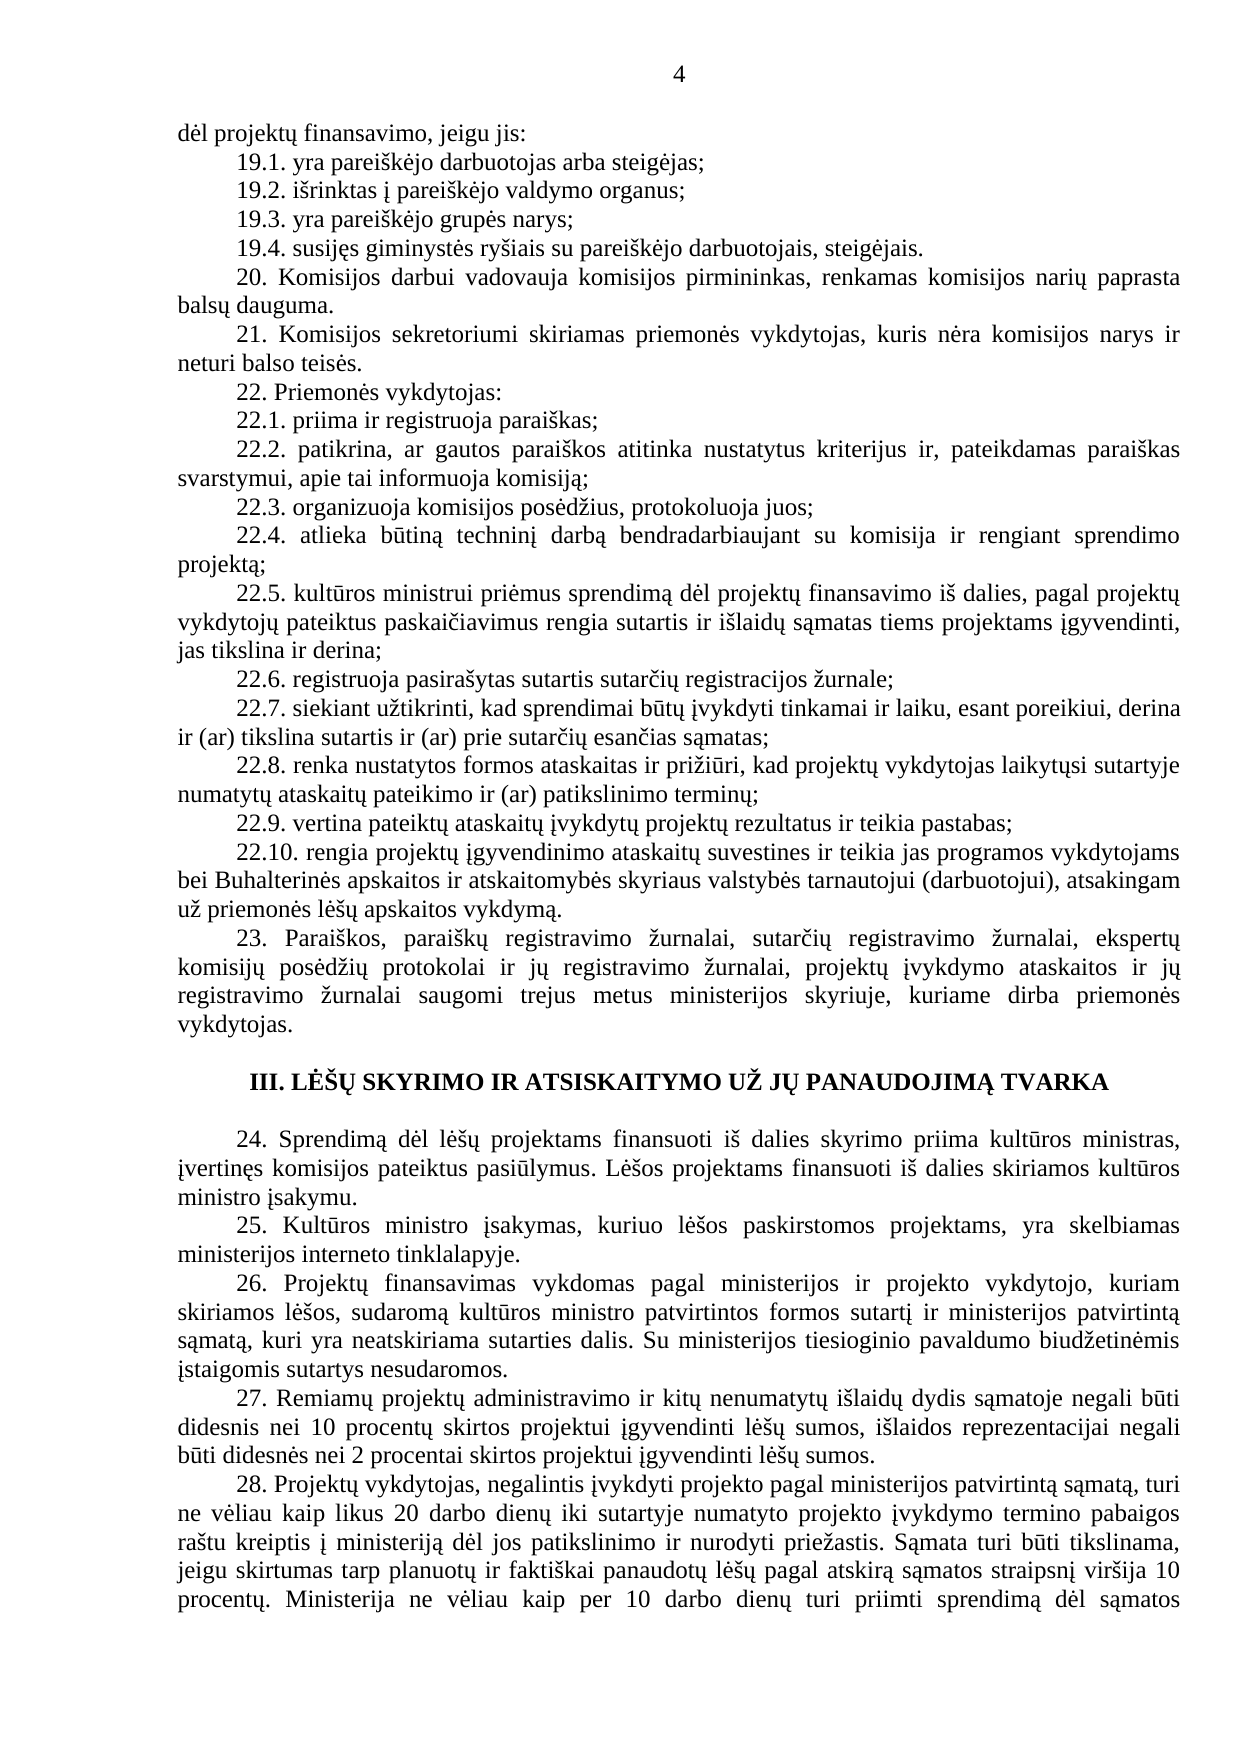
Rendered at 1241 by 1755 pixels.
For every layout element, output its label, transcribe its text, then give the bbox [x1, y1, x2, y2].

text 22.6. registruoja pasirašytas sutartis sutarčių registracijos žurnale; [177, 664, 1181, 693]
text 21. Komisijos sekretoriumi skiriamas priemonės vykdytojas, kuris nėra komisijos narys ir neturi balso teisės. [177, 319, 1181, 377]
text dėl projektų finansavimo, jeigu jis: [177, 118, 1181, 147]
text 20. Komisijos darbui vadovauja komisijos pirmininkas, renkamas komisijos narių paprasta balsų dauguma. [177, 262, 1181, 319]
text 22.1. priima ir registruoja paraiškas; [177, 406, 1181, 434]
text 22.2. patikrina, ar gautos paraiškos atitinka nustatytus kriterijus ir, pateikdamas paraiškas svarstymui, apie tai informuoja komisiją; [177, 434, 1181, 492]
text 19.1. yra pareiškėjo darbuotojas arba steigėjas; [177, 147, 1181, 176]
text 22.5. kultūros ministrui priėmus sprendimą dėl projektų finansavimo iš dalies, pagal projektų vykdytojų pateiktus paskaičiavimus rengia sutartis ir išlaidų sąmatas tiems projektams įgyvendinti, jas tikslina ir derina; [177, 578, 1181, 664]
text 19.3. yra pareiškėjo grupės narys; [177, 204, 1181, 233]
text 25. Kultūros ministro įsakymas, kuriuo lėšos paskirstomos projektams, yra skelbiamas ministerijos interneto tinklalapyje. [177, 1211, 1181, 1268]
text 22.3. organizuoja komisijos posėdžius, protokoluoja juos; [177, 492, 1181, 521]
text 22.10. rengia projektų įgyvendinimo ataskaitų suvestines ir teikia jas programos vykdytojams bei Buhalterinės apskaitos ir atskaitomybės skyriaus valstybės tarnautojui (darbuotojui), atsakingam už priemonės lėšų apskaitos vykdymą. [177, 837, 1181, 923]
text 26. Projektų finansavimas vykdomas pagal ministerijos ir projekto vykdytojo, kuriam skiriamos lėšos, sudaromą kultūros ministro patvirtintos formos sutartį ir ministerijos patvirtintą sąmatą, kuri yra neatskiriama sutarties dalis. Su ministerijos tiesioginio pavaldumo biudžetinėmis įstaigomis sutartys nesudaromos. [177, 1268, 1181, 1383]
text 22.9. vertina pateiktų ataskaitų įvykdytų projektų rezultatus ir teikia pastabas; [177, 808, 1181, 837]
text 27. Remiamų projektų administravimo ir kitų nenumatytų išlaidų dydis sąmatoje negali būti didesnis nei 10 procentų skirtos projektui įgyvendinti lėšų sumos, išlaidos reprezentacijai negali būti didesnės nei 2 procentai skirtos projektui įgyvendinti lėšų sumos. [177, 1383, 1181, 1469]
text 22.4. atlieka būtiną techninį darbą bendradarbiaujant su komisija ir rengiant sprendimo projektą; [177, 521, 1181, 578]
text 19.4. susijęs giminystės ryšiais su pareiškėjo darbuotojais, steigėjais. [177, 233, 1181, 262]
text 28. Projektų vykdytojas, negalintis įvykdyti projekto pagal ministerijos patvirtintą sąmatą, turi ne vėliau kaip likus 20 darbo dienų iki sutartyje numatyto projekto įvykdymo termino pabaigos raštu kreiptis į ministeriją dėl jos patikslinimo ir nurodyti priežastis. Sąmata turi būti tikslinama, jeigu skirtumas tarp planuotų ir faktiškai panaudotų lėšų pagal atskirą sąmatos straipsnį viršija 10 procentų. Ministerija ne vėliau kaip per 10 darbo dienų turi priimti sprendimą dėl sąmatos [177, 1469, 1181, 1613]
text 23. Paraiškos, paraiškų registravimo žurnalai, sutarčių registravimo žurnalai, ekspertų komisijų posėdžių protokolai ir jų registravimo žurnalai, projektų įvykdymo ataskaitos ir jų registravimo žurnalai saugomi trejus metus ministerijos skyriuje, kuriame dirba priemonės vykdytojas. [177, 923, 1181, 1038]
text 22.7. siekiant užtikrinti, kad sprendimai būtų įvykdyti tinkamai ir laiku, esant poreikiui, derina ir (ar) tikslina sutartis ir (ar) prie sutarčių esančias sąmatas; [177, 693, 1181, 751]
text 22. Priemonės vykdytojas: [177, 377, 1181, 406]
text 19.2. išrinktas į pareiškėjo valdymo organus; [177, 176, 1181, 204]
text 24. Sprendimą dėl lėšų projektams finansuoti iš dalies skyrimo priima kultūros ministras, įvertinęs komisijos pateiktus pasiūlymus. Lėšos projektams finansuoti iš dalies skiriamos kultūros ministro įsakymu. [177, 1124, 1181, 1211]
text III. LĖŠŲ SKYRIMO IR ATSISKAITYMO UŽ JŲ PANAUDOJIMĄ TVARKA [177, 1067, 1181, 1096]
text 22.8. renka nustatytos formos ataskaitas ir prižiūri, kad projektų vykdytojas laikytųsi sutartyje numatytų ataskaitų pateikimo ir (ar) patikslinimo terminų; [177, 751, 1181, 808]
